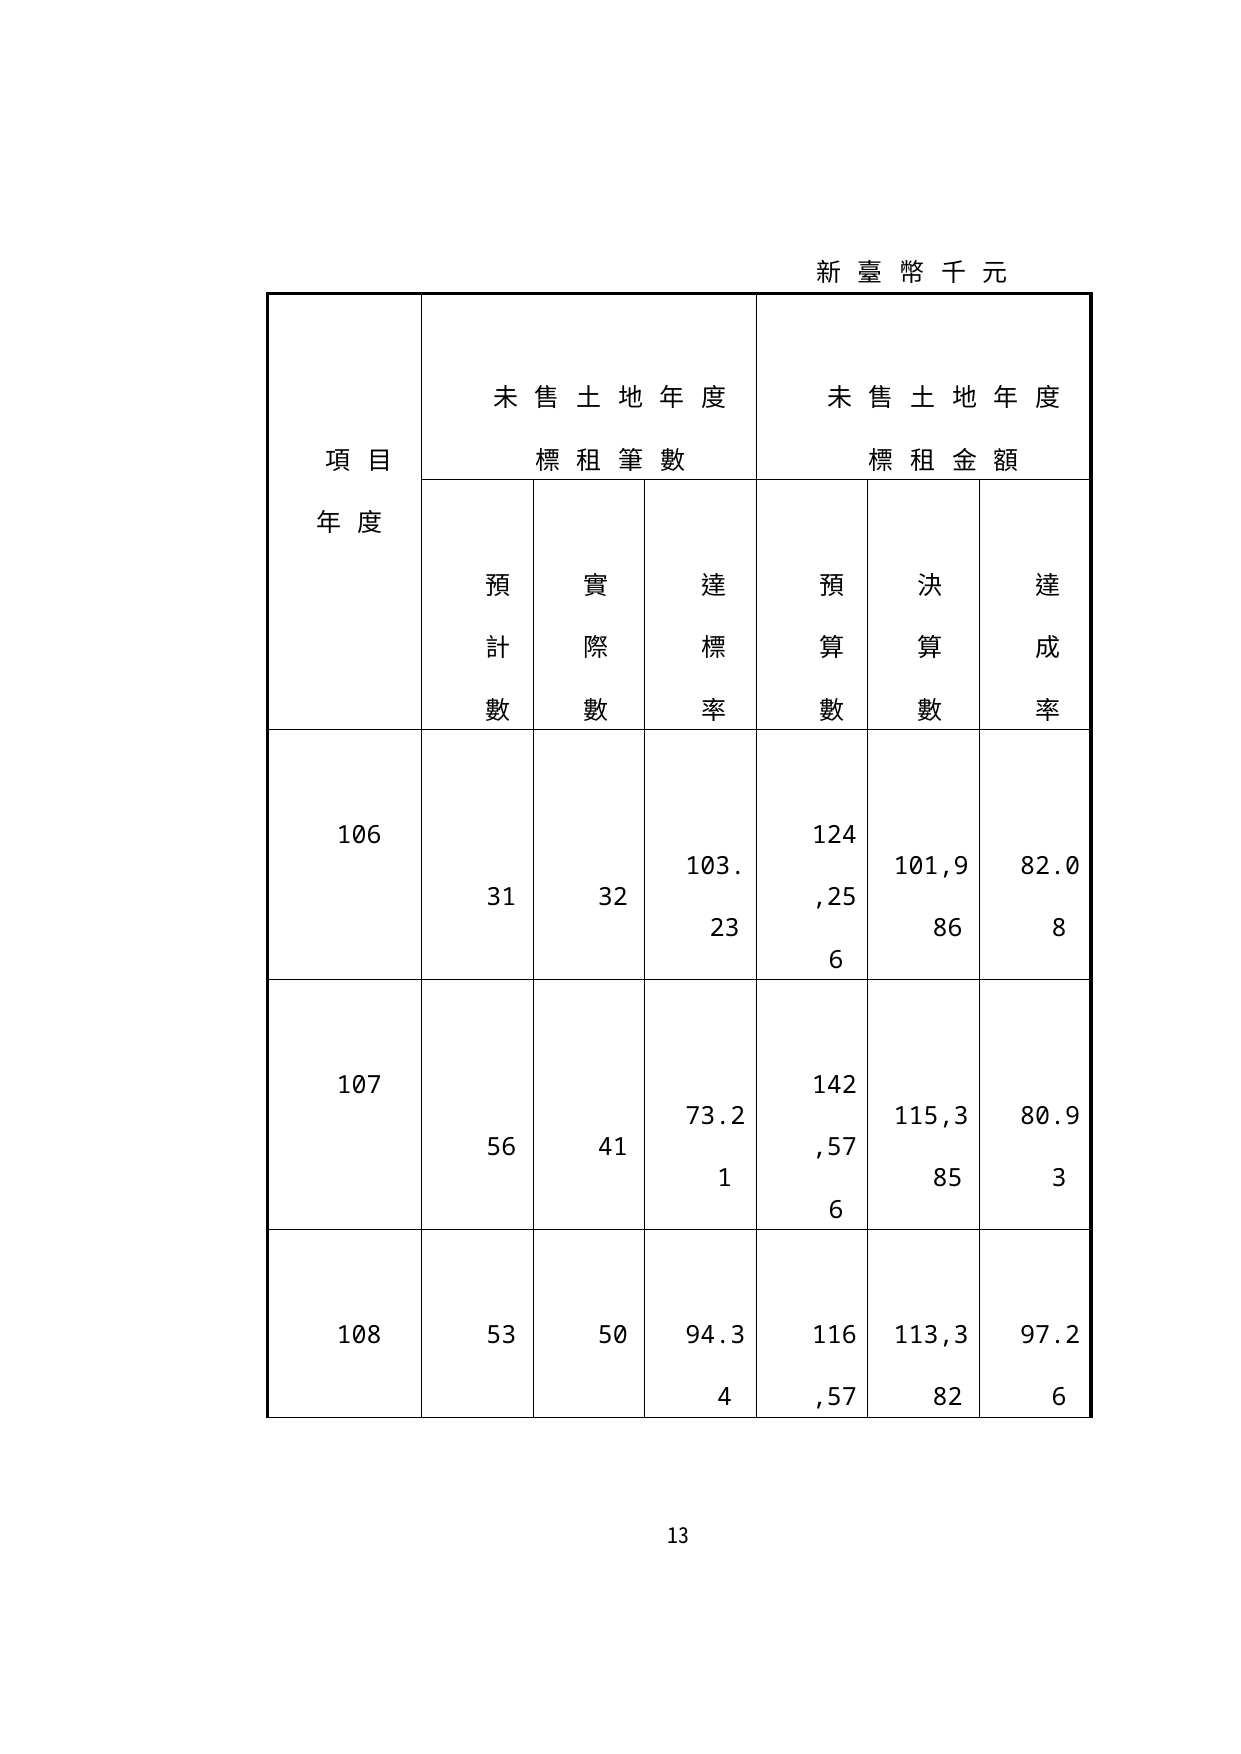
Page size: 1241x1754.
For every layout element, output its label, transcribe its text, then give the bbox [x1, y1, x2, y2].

table_cell 50 [534, 1230, 644, 1417]
table_cell 82.08 [980, 730, 1089, 979]
table_cell 101,986 [868, 730, 979, 979]
table_cell 73.21 [645, 980, 756, 1229]
table_cell 31 [422, 730, 533, 979]
table_cell 106 [269, 730, 421, 979]
table_cell 41 [534, 980, 644, 1229]
table_cell 實際數 [534, 480, 644, 729]
table_cell 113,382 [868, 1230, 979, 1417]
table_cell 預算數 [757, 480, 867, 729]
table_cell 142,576 [757, 980, 867, 1229]
table_cell 達成率 [980, 480, 1089, 729]
table_cell 達標率 [645, 480, 756, 729]
table_cell 116,57 [757, 1230, 867, 1417]
table_header 未售土地年度標租筆數 [422, 295, 756, 479]
table_cell 預計數 [422, 480, 533, 729]
table_cell 53 [422, 1230, 533, 1417]
table_cell 56 [422, 980, 533, 1229]
table_cell 97.26 [980, 1230, 1089, 1417]
table_cell 103.23 [645, 730, 756, 979]
table_cell 115,385 [868, 980, 979, 1229]
table_cell 80.93 [980, 980, 1089, 1229]
table_cell 32 [534, 730, 644, 979]
table_cell 107 [269, 980, 421, 1229]
text 表3 106至110年度(截至7月底)眷改基地未售土地標租統計概況 單位：筆；%；新臺幣千元 [255, 229, 1056, 292]
table_cell 108 [269, 1230, 421, 1417]
table_header 項目 年度 [269, 295, 421, 729]
table_cell 94.34 [645, 1230, 756, 1417]
table_cell 124,256 [757, 730, 867, 979]
table_header 未售土地年度標租金額 [757, 295, 1089, 479]
table_cell 決算數 [868, 480, 979, 729]
